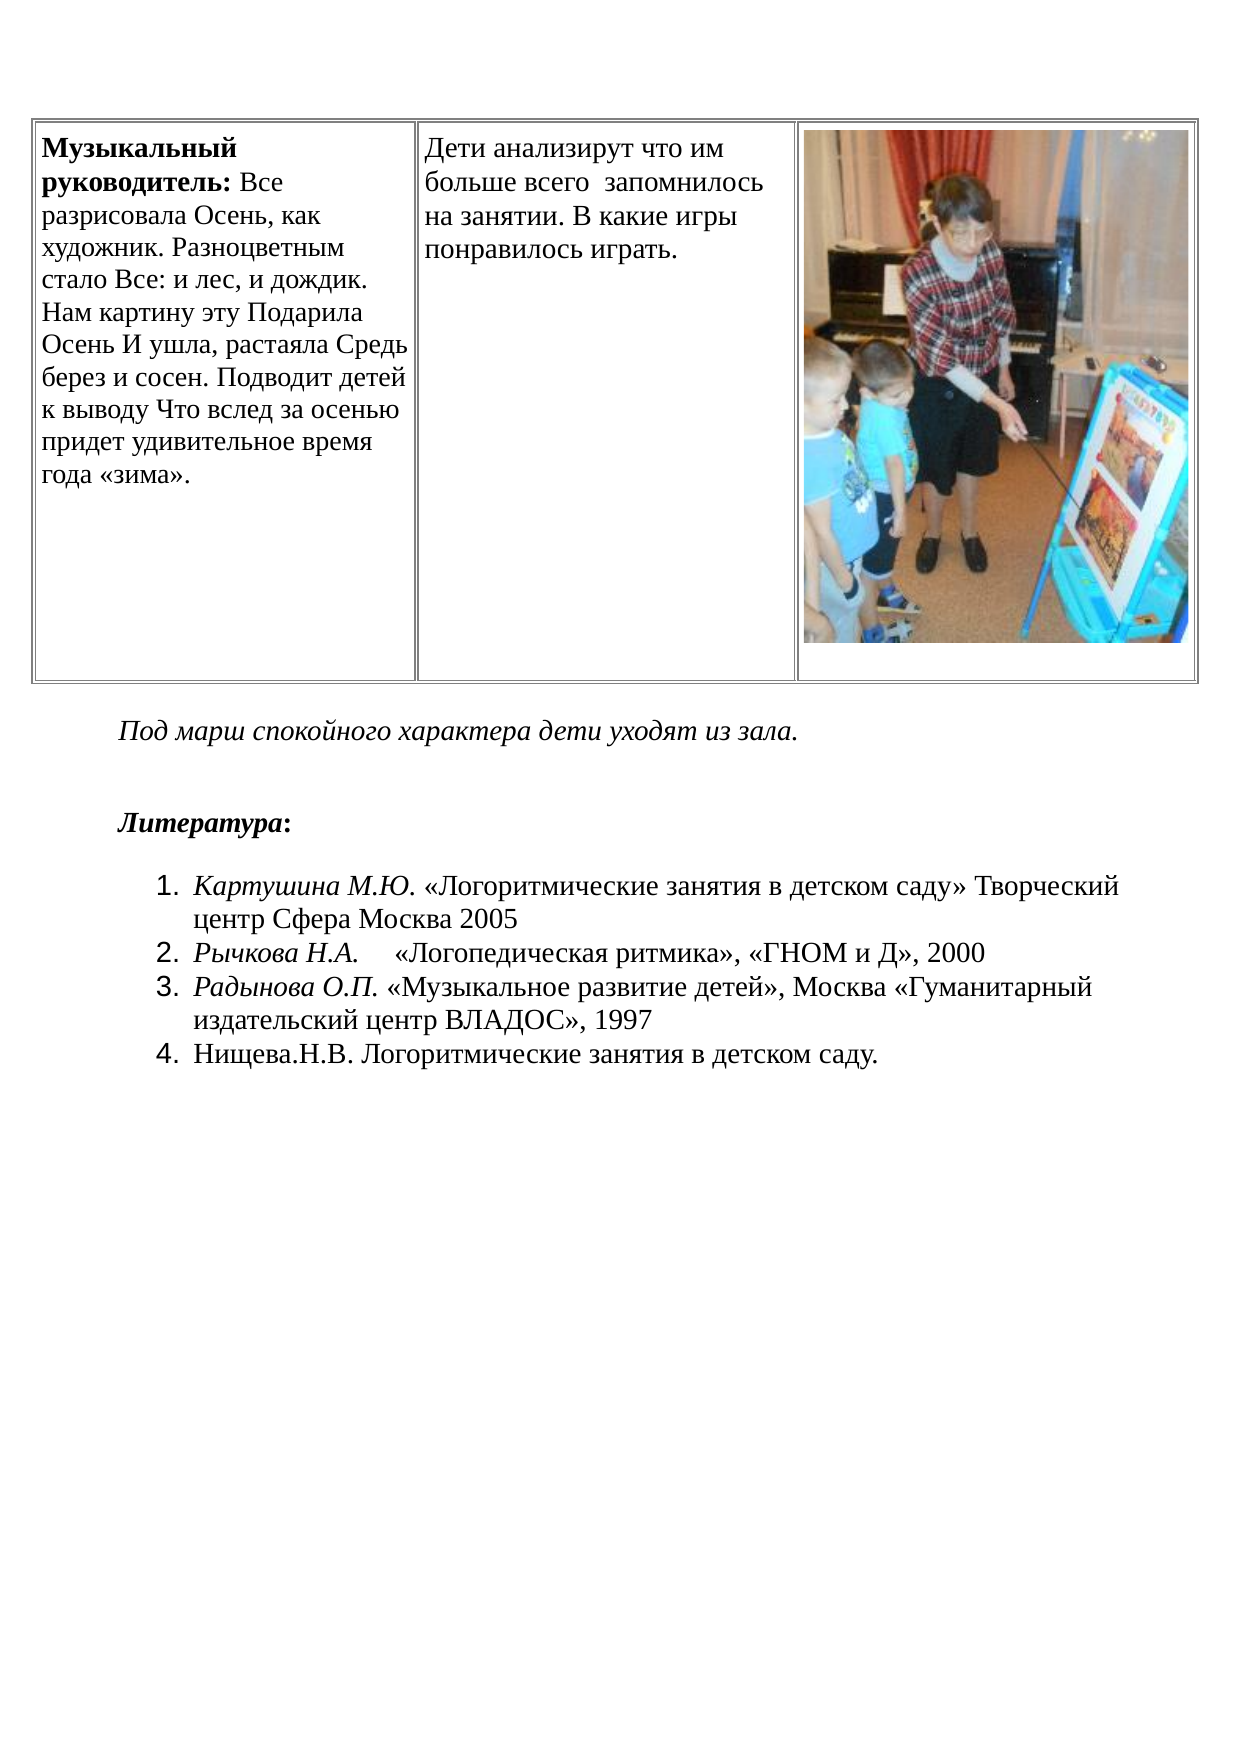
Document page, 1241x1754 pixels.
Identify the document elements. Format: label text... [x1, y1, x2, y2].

table_cell Музыкальный руководитель: Все разрисовала Осень, как художник. Разноцветным стало Все: и лес, и дождик. Нам картину эту Подарила Осень И ушла, растаяла Средь берез и сосен. Подводит детей к выводу Что вслед за осенью придет удивительное время года «зима». [36, 123, 414, 679]
list Нищева.Н.В. Логоритмические занятия в детском саду. [156, 1036, 1122, 1070]
table_cell [799, 123, 1194, 679]
list Радынова О.П. «Музыкальное развитие детей», Москва «Гуманитарный издательский центр ВЛАДОС», 1997 [156, 969, 1122, 1036]
list Картушина М.Ю. «Логоритмические занятия в детском саду» Творческий центр Сфера Москва 2005 [156, 868, 1122, 935]
text Под марш спокойного характера дети уходят из зала. [118, 713, 1122, 747]
text Литература: [118, 805, 1122, 839]
list Рычкова Н.А. «Логопедическая ритмика», «ГНОМ и Д», 2000 [156, 935, 1122, 969]
table_cell Дети анализирут что им больше всего запомнилось на занятии. В какие игры понравилось играть. [419, 123, 794, 679]
